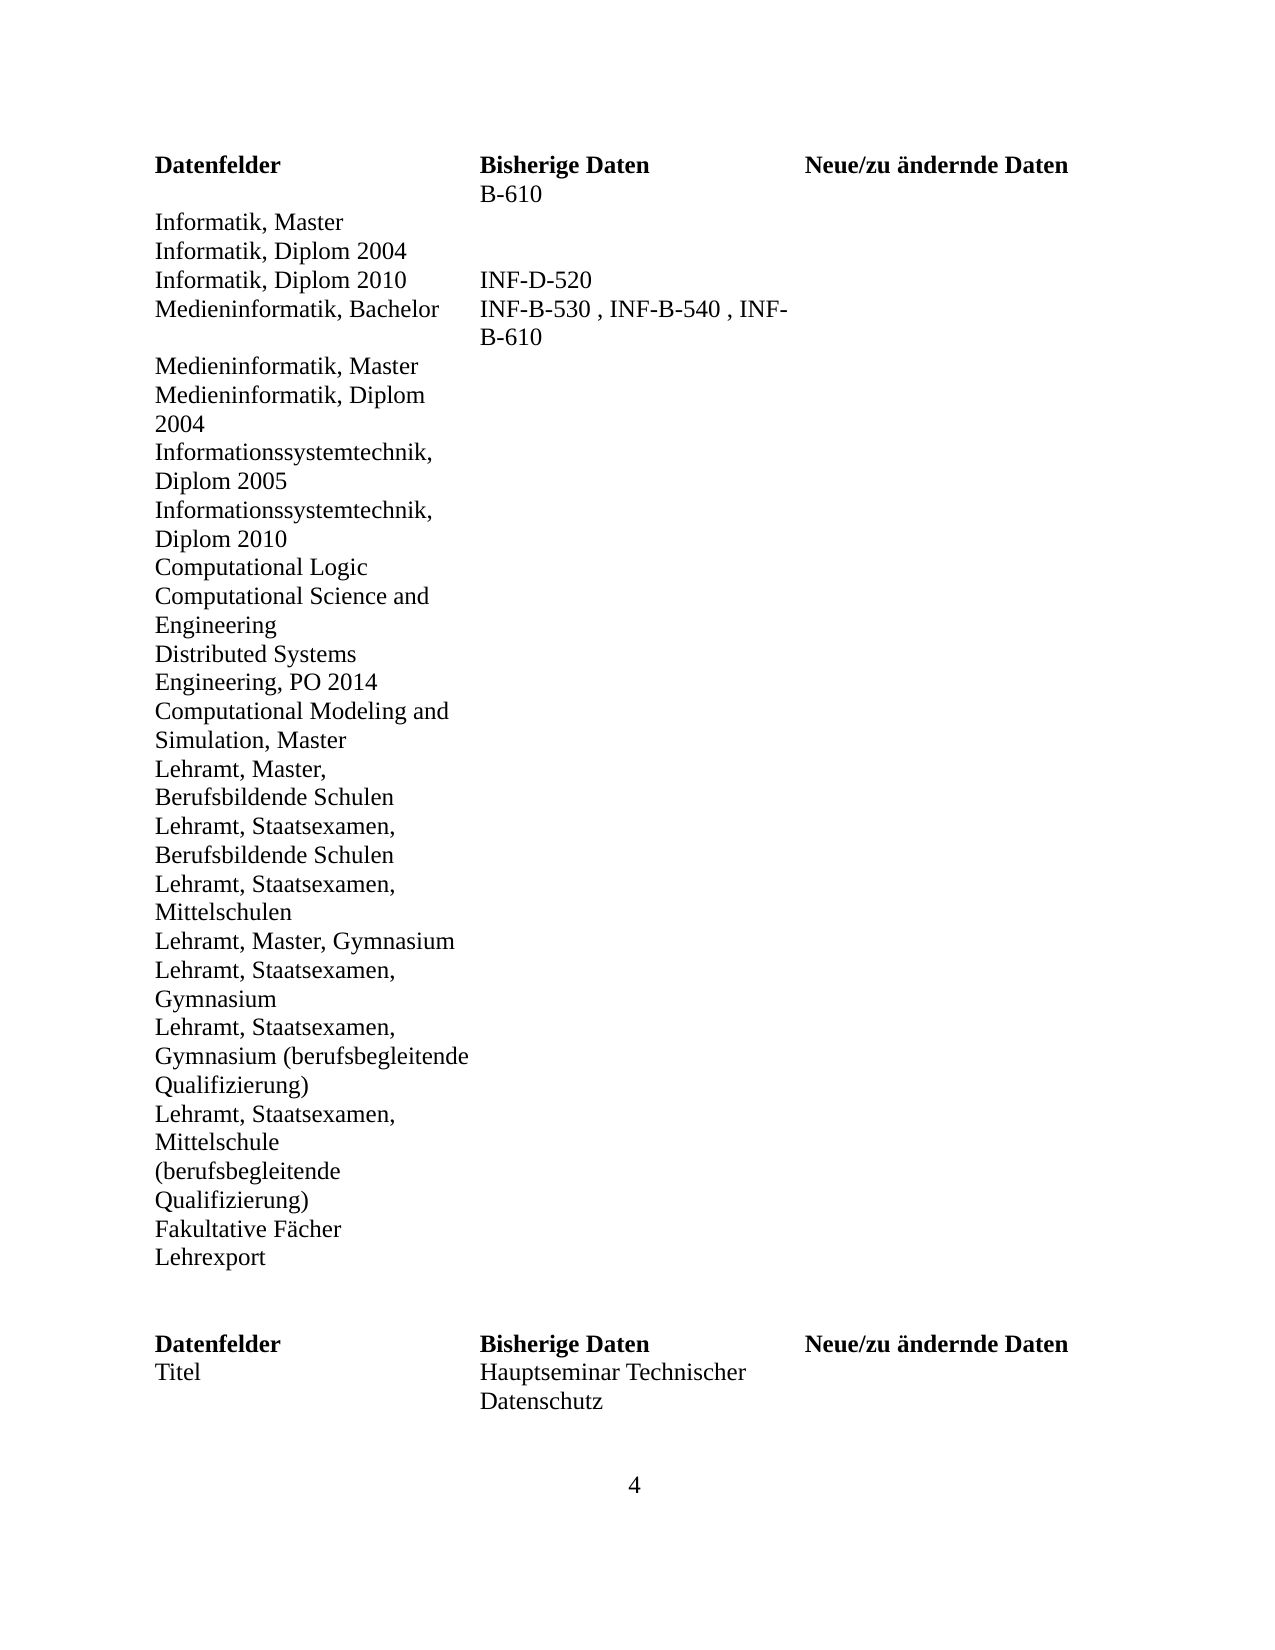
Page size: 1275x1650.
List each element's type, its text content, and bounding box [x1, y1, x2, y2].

table_cell [800, 438, 1125, 495]
table_cell [800, 1099, 1125, 1214]
table_cell [800, 1013, 1125, 1099]
table_cell [800, 754, 1125, 811]
table_cell Hauptseminar Technischer Datenschutz [475, 1358, 800, 1415]
table_cell Computational Logic [150, 553, 475, 581]
table_cell [800, 1243, 1125, 1271]
table_cell [475, 208, 800, 236]
table_cell INF-B-530 , INF-B-540 , INF-B-610 [475, 294, 800, 351]
table_cell [800, 811, 1125, 869]
table_cell [475, 1099, 800, 1214]
table_cell Lehramt, Staatsexamen, Gymnasium (berufsbegleitende Qualifizierung) [150, 1013, 475, 1099]
table_cell [800, 581, 1125, 639]
table_cell Lehramt, Master, Berufsbildende Schulen [150, 754, 475, 811]
table_cell [800, 351, 1125, 380]
table_cell [475, 1013, 800, 1099]
table_cell Distributed Systems Engineering, PO 2014 [150, 639, 475, 696]
table_cell [475, 926, 800, 955]
table_cell [475, 438, 800, 495]
table_cell [800, 553, 1125, 581]
table_cell [800, 265, 1125, 294]
table_cell Informatik, Diplom 2004 [150, 236, 475, 265]
table_cell Medieninformatik, Diplom 2004 [150, 380, 475, 437]
table_cell [475, 236, 800, 265]
table_cell [475, 639, 800, 696]
table_cell Titel [150, 1358, 475, 1415]
table_cell [475, 351, 800, 380]
table_header Bisherige Daten [475, 150, 800, 179]
table_cell [475, 581, 800, 639]
table_cell [800, 179, 1125, 207]
table_cell [475, 1214, 800, 1242]
table_cell [800, 926, 1125, 955]
table_header Datenfelder [150, 150, 475, 179]
table_header Bisherige Daten [475, 1329, 800, 1357]
table_header Datenfelder [150, 1329, 475, 1357]
table_cell Informatik, Diplom 2010 [150, 265, 475, 294]
table_cell Medieninformatik, Bachelor [150, 294, 475, 351]
table_cell [475, 553, 800, 581]
table_cell Lehrexport [150, 1243, 475, 1271]
table_cell [475, 754, 800, 811]
table_cell Fakultative Fächer [150, 1214, 475, 1242]
table_cell [800, 955, 1125, 1012]
table_cell [475, 811, 800, 869]
table_cell Lehramt, Staatsexamen, Mittelschule (berufsbegleitende Qualifizierung) [150, 1099, 475, 1214]
table_cell INF-D-520 [475, 265, 800, 294]
table_cell Informationssystemtechnik, Diplom 2010 [150, 495, 475, 552]
table_cell Computational Modeling and Simulation, Master [150, 696, 475, 754]
table_cell Lehramt, Staatsexamen, Mittelschulen [150, 869, 475, 926]
table_cell [800, 208, 1125, 236]
table_cell [475, 380, 800, 437]
table_cell [800, 696, 1125, 754]
table_cell [800, 639, 1125, 696]
table_cell [800, 1214, 1125, 1242]
table_header Neue/zu ändernde Daten [800, 1329, 1125, 1357]
table_cell [475, 1243, 800, 1271]
table_cell Lehramt, Staatsexamen, Berufsbildende Schulen [150, 811, 475, 869]
table_cell Computational Science and Engineering [150, 581, 475, 639]
table_cell [475, 495, 800, 552]
table_cell [800, 1358, 1125, 1415]
table_cell [800, 869, 1125, 926]
table_cell [800, 380, 1125, 437]
table_cell Lehramt, Master, Gymnasium [150, 926, 475, 955]
table_cell Informatik, Master [150, 208, 475, 236]
table_cell [475, 696, 800, 754]
table_cell [800, 294, 1125, 351]
table_cell Informationssystemtechnik, Diplom 2005 [150, 438, 475, 495]
table_cell [150, 179, 475, 207]
table_header Neue/zu ändernde Daten [800, 150, 1125, 179]
table_cell [475, 955, 800, 1012]
table_cell [800, 236, 1125, 265]
table_cell [475, 869, 800, 926]
table_cell [800, 495, 1125, 552]
table_cell Lehramt, Staatsexamen, Gymnasium [150, 955, 475, 1012]
table_cell Medieninformatik, Master [150, 351, 475, 380]
table_cell B-610 [475, 179, 800, 207]
